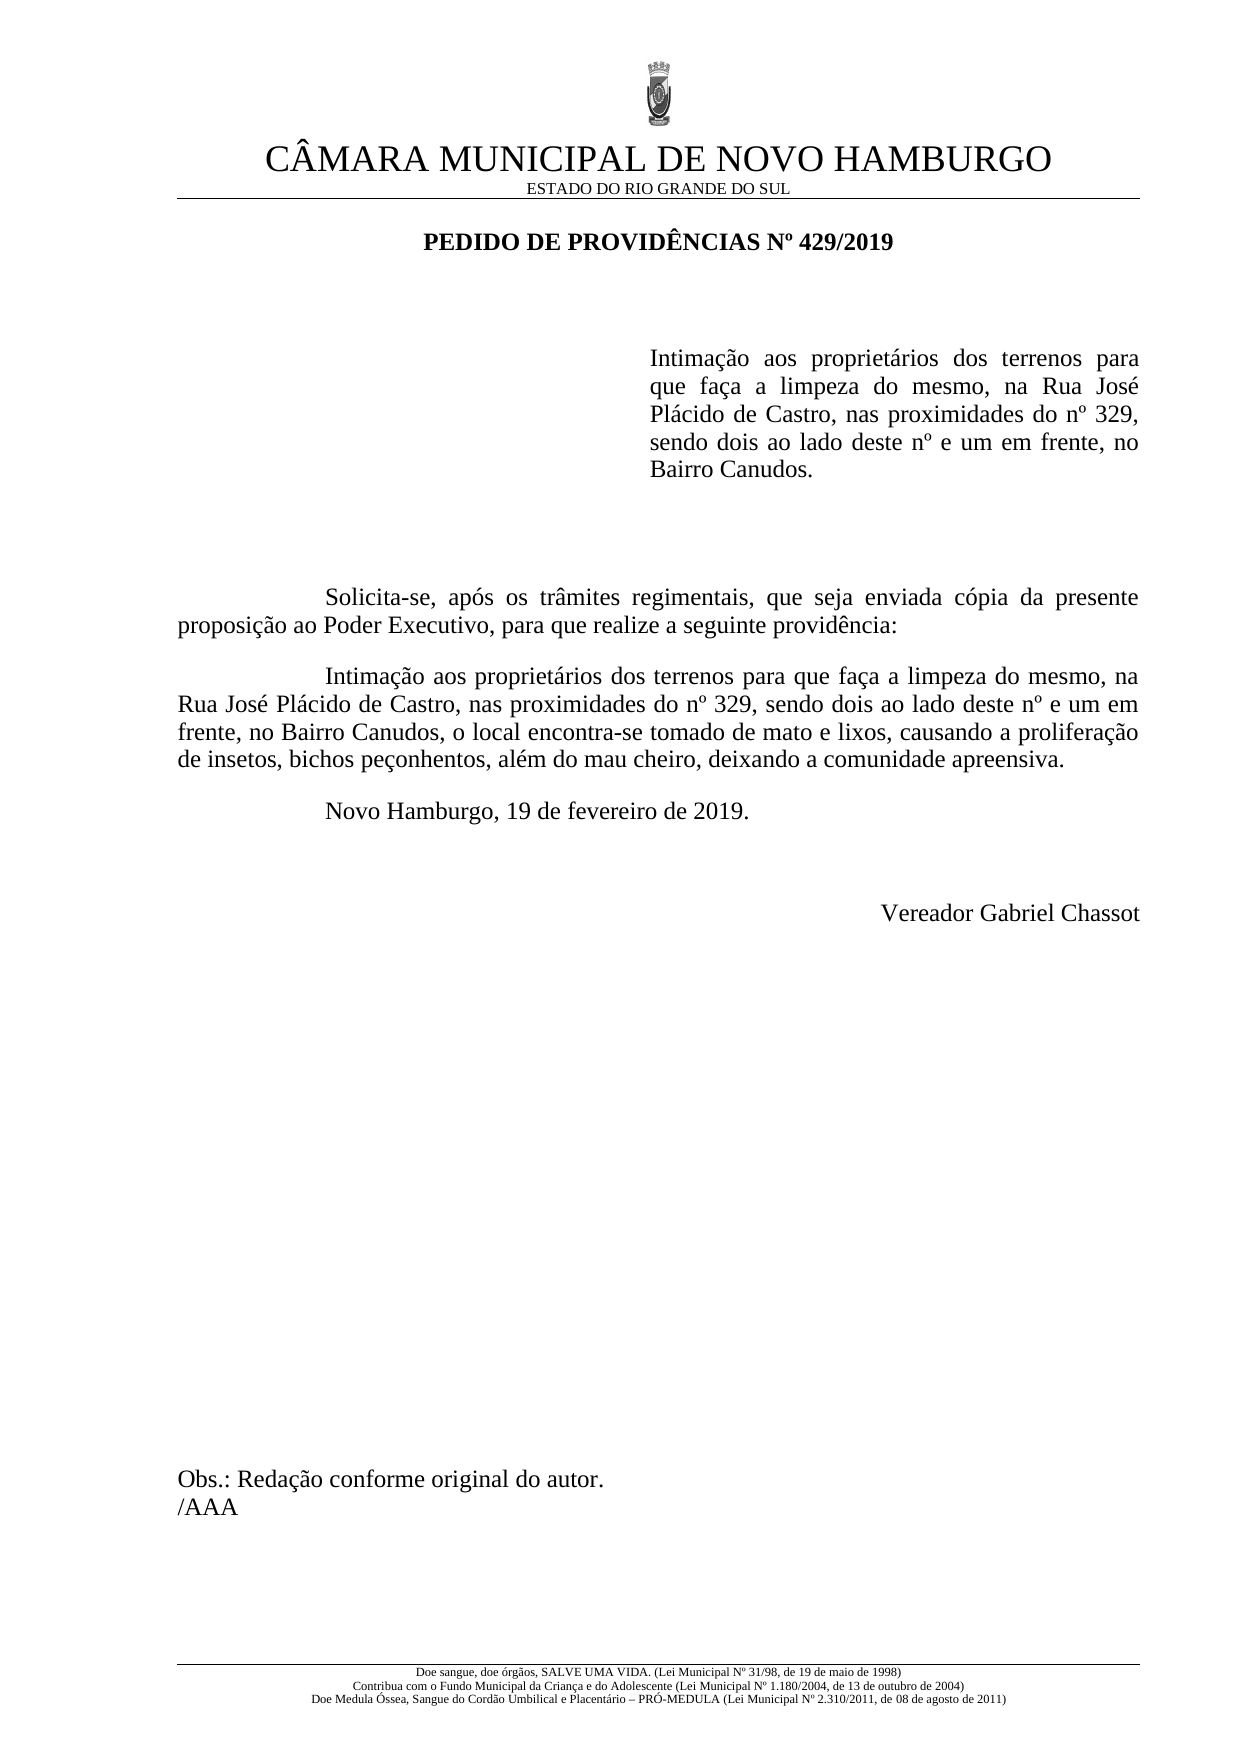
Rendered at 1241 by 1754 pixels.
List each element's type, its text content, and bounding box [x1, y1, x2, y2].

text Intimação aos proprietários dos terrenos para que faça a limpeza do mesmo, na Rua José Plácido de Castro, nas proximidades do nº 329, sendo dois ao lado deste nº e um em frente, no Bairro Canudos, o local encontra-se tomado de mato e lixos, causando a proliferação de insetos, bichos peçonhentos, além do mau cheiro, deixando a comunidade apreensiva. [177, 662, 1140, 773]
text /AAA [177, 1493, 1140, 1521]
text Vereador Gabriel Chassot [177, 899, 1140, 927]
text Solicita-se, após os trâmites regimentais, que seja enviada cópia da presente proposição ao Poder Executivo, para que realize a seguinte providência: [177, 583, 1140, 639]
text Obs.: Redação conforme original do autor. [177, 1465, 1140, 1493]
text PEDIDO DE PROVIDÊNCIAS Nº 429/2019 [177, 228, 1140, 256]
text Novo Hamburgo, 19 de fevereiro de 2019. [177, 797, 1140, 824]
text Intimação aos proprietários dos terrenos para que faça a limpeza do mesmo, na Rua José Plácido de Castro, nas proximidades do nº 329, sendo dois ao lado deste nº e um em frente, no Bairro Canudos. [649, 344, 1140, 483]
